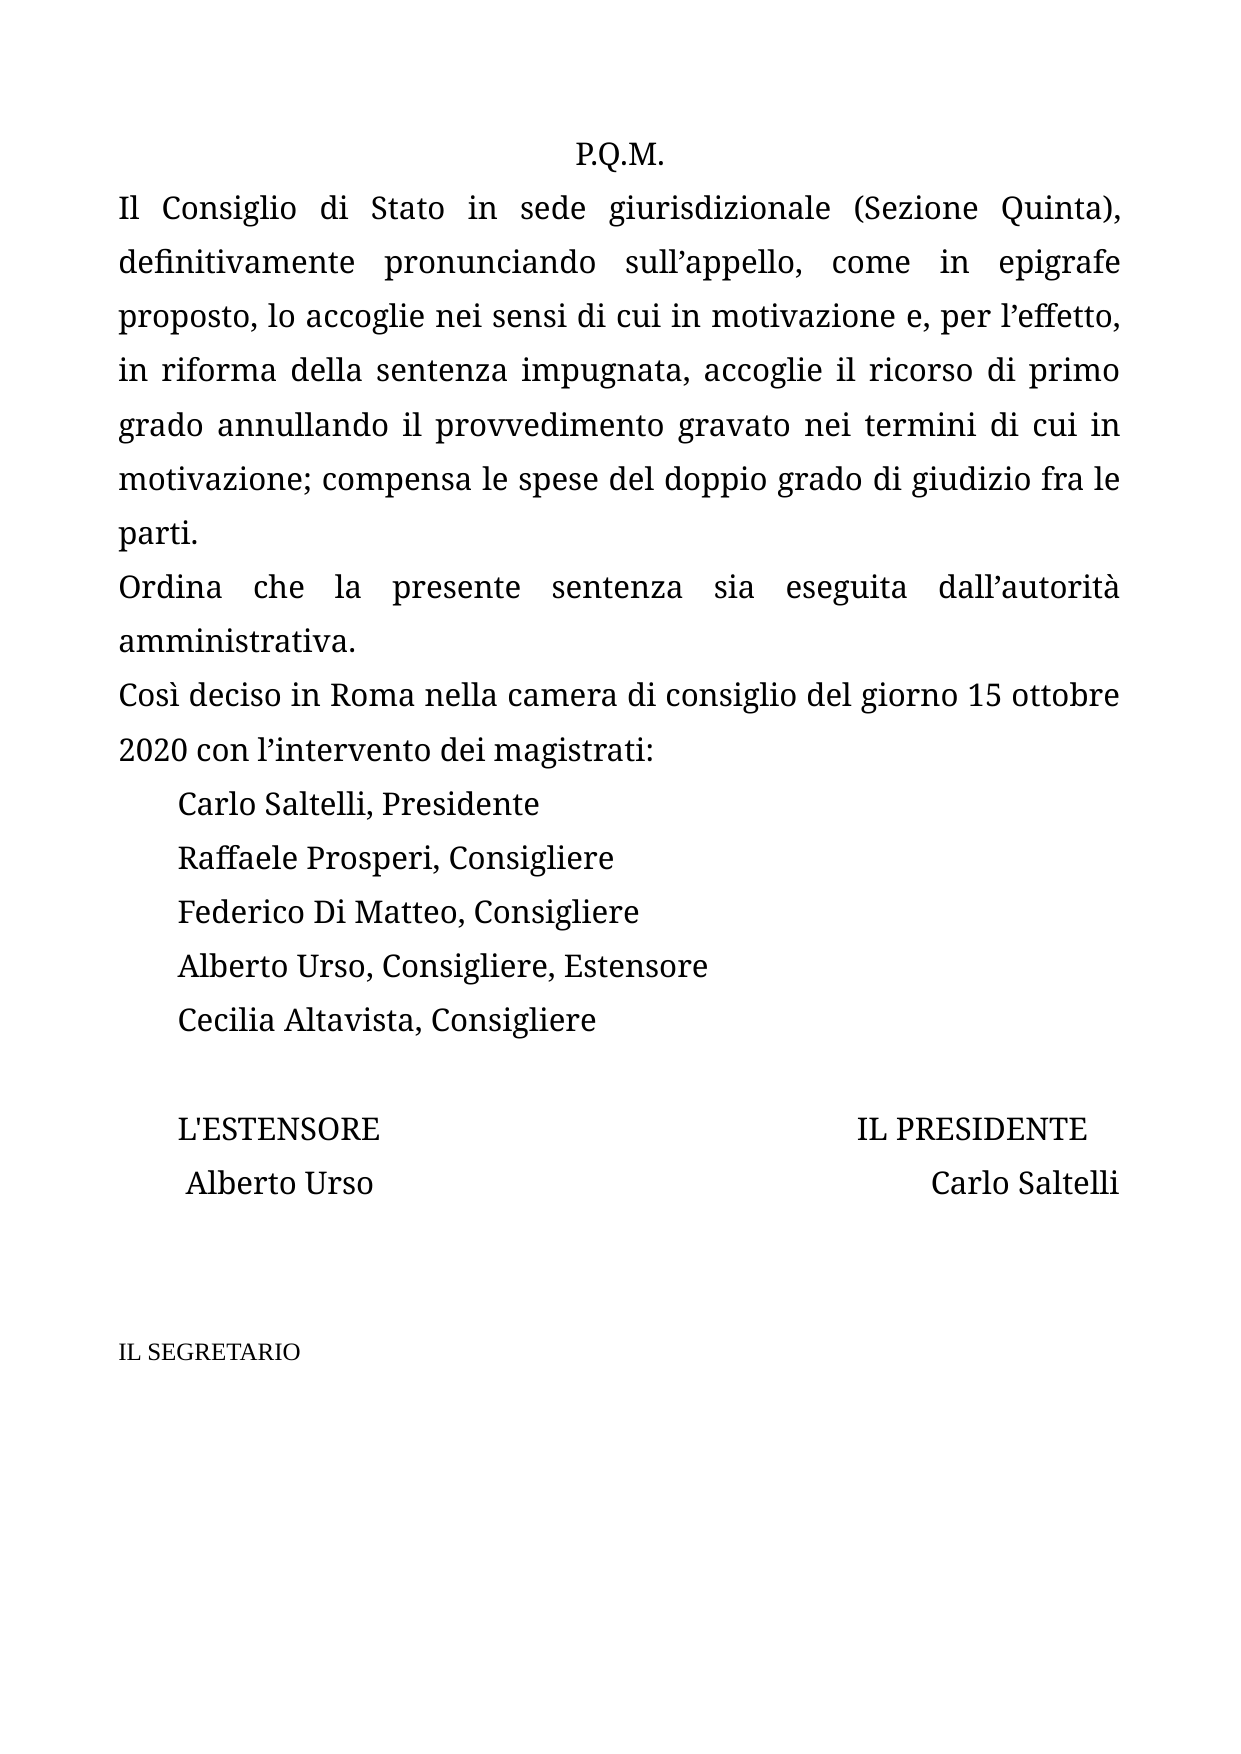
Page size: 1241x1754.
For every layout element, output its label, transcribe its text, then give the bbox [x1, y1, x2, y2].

text Cecilia Altavista, Consigliere [118, 987, 1122, 1041]
text L'ESTENSORE IL PRESIDENTE [118, 1095, 1122, 1149]
text Alberto Urso Carlo Saltelli [118, 1149, 1122, 1203]
text Alberto Urso, Consigliere, Estensore [118, 933, 1122, 987]
text P.Q.M. [118, 118, 1122, 174]
text Il Consiglio di Stato in sede giurisdizionale (Sezione Quinta), definitivamente pronunciando sull’appello, come in epigrafe proposto, lo accoglie nei sensi di cui in motivazione e, per l’effetto, in riforma della sentenza impugnata, accoglie il ricorso di primo grado annullando il provvedimento gravato nei termini di cui in motivazione; compensa le spese del doppio grado di giudizio fra le parti. [118, 174, 1122, 553]
text Ordina che la presente sentenza sia eseguita dall’autorità amministrativa. [118, 553, 1122, 662]
text Federico Di Matteo, Consigliere [118, 878, 1122, 933]
text Carlo Saltelli, Presidente [118, 770, 1122, 824]
text Raffaele Prosperi, Consigliere [118, 824, 1122, 878]
text Così deciso in Roma nella camera di consiglio del giorno 15 ottobre 2020 con l’intervento dei magistrati: [118, 662, 1122, 770]
text IL SEGRETARIO [118, 1312, 1122, 1366]
